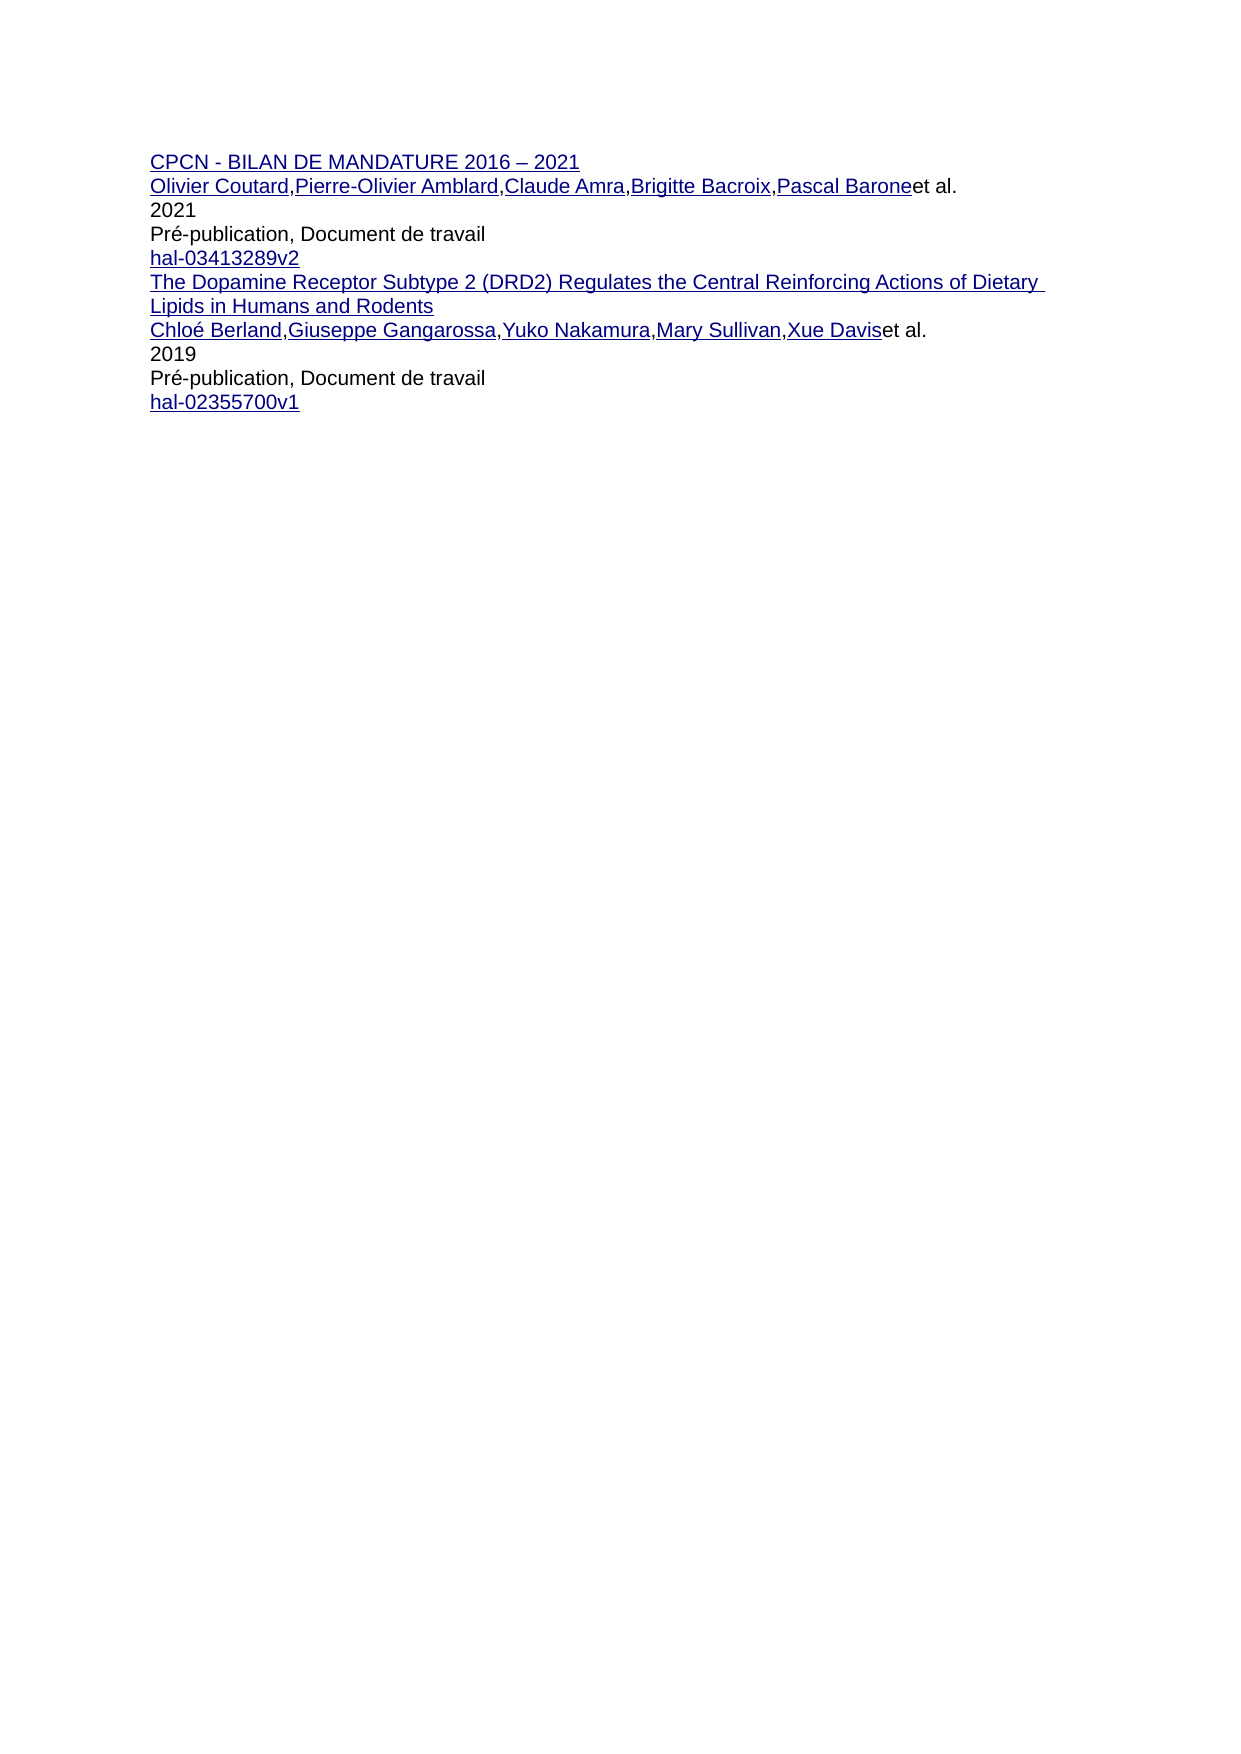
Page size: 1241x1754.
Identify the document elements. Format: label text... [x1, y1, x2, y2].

table_cell CPCN - BILAN DE MANDATURE 2016 – 2021 Olivier Coutard,Pierre-Olivier Amblard,Claude Amra,Brigitte Bacroix,Pascal Baroneet al. 2021 Pré-publication, Document de travail hal-03413289v2 [150, 150, 1090, 270]
table_cell The Dopamine Receptor Subtype 2 (DRD2) Regulates the Central Reinforcing Actions of Dietary Lipids in Humans and Rodents Chloé Berland,Giuseppe Gangarossa,Yuko Nakamura,Mary Sullivan,Xue Daviset al. 2019 Pré-publication, Document de travail hal-02355700v1 [150, 270, 1090, 413]
